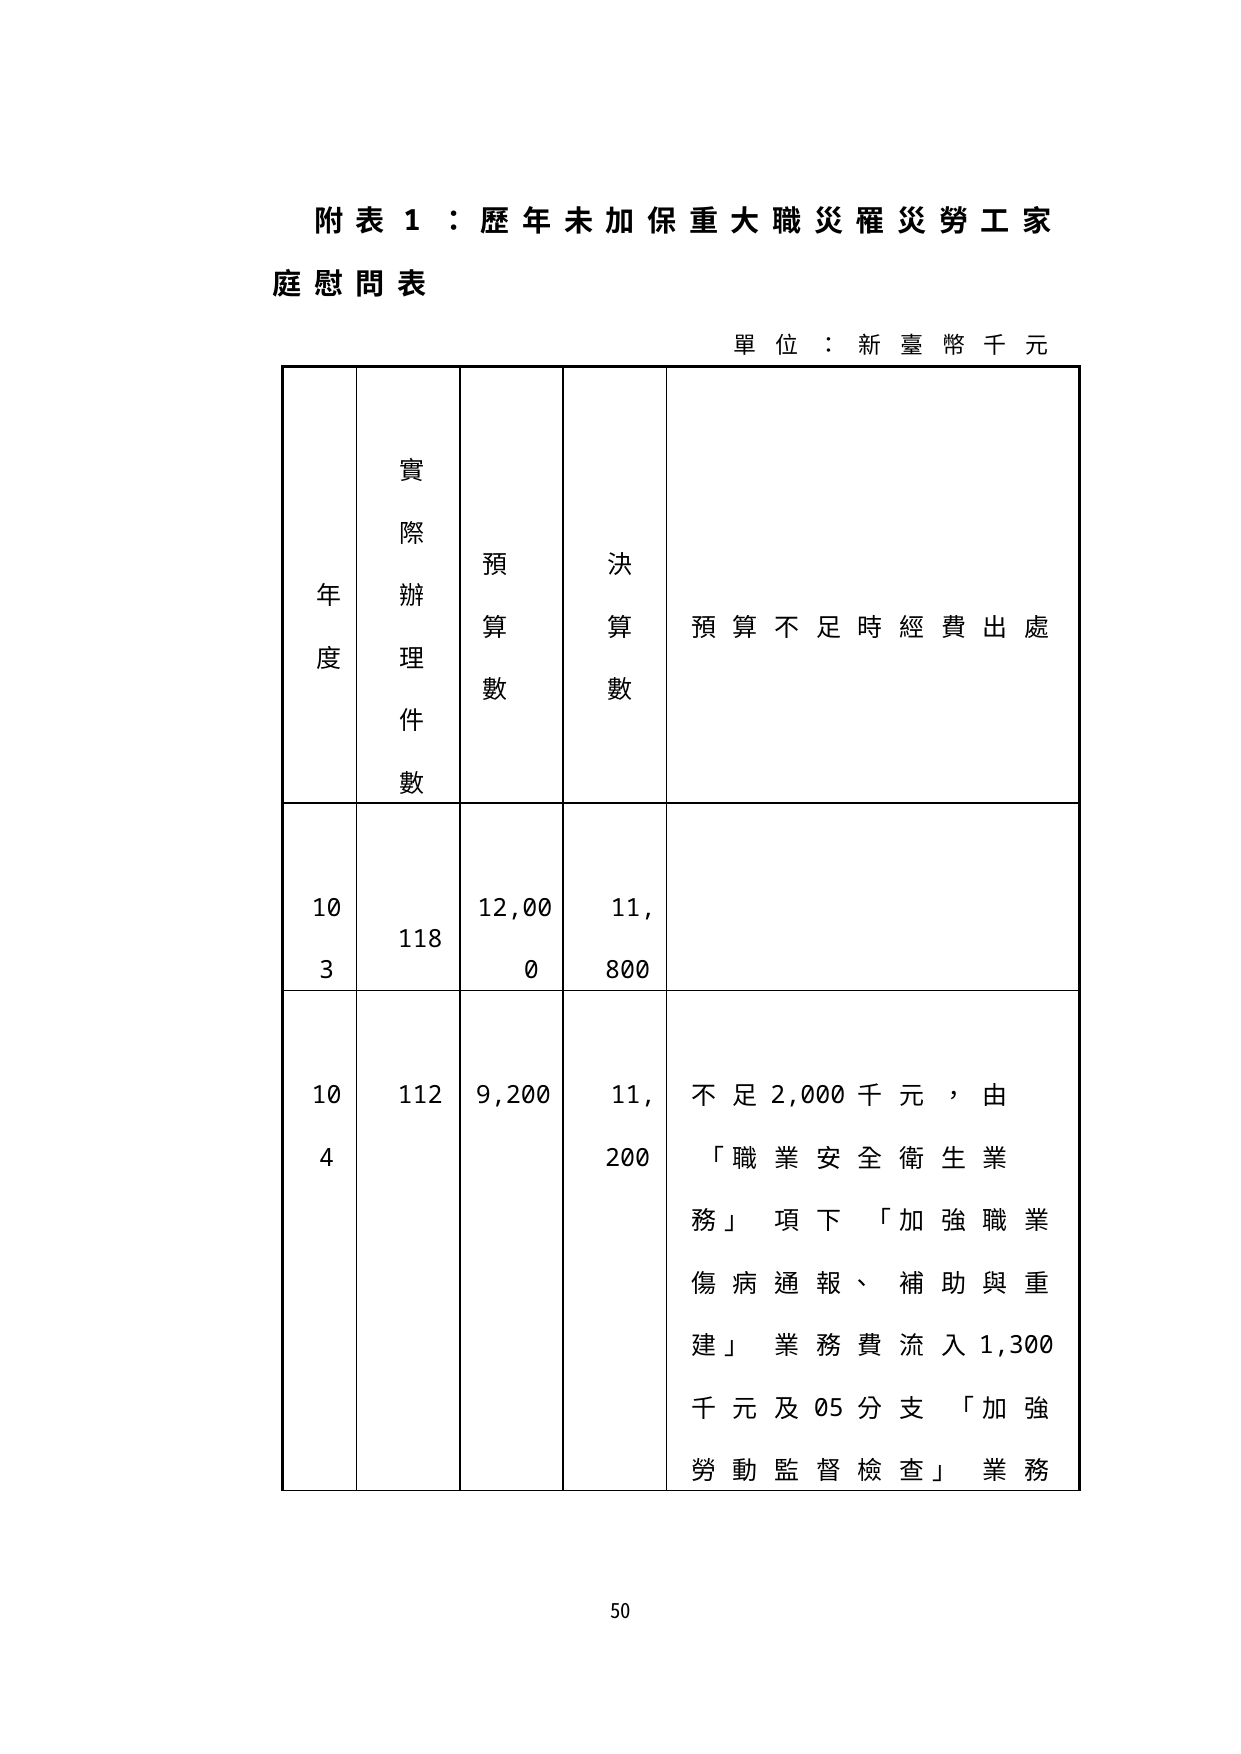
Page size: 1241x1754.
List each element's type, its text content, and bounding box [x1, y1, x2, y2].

table_cell 118 [357, 804, 459, 990]
text 單位：新臺幣千元 [242, 302, 1058, 365]
table_header 年度 [284, 368, 356, 802]
table_header 預算數 [461, 368, 562, 802]
table_header 決算數 [564, 368, 666, 802]
table_cell 11,800 [564, 804, 666, 990]
table_cell 12,000 [461, 804, 562, 990]
table_header 實際辦理件數 [357, 368, 459, 802]
table_cell 不足2,000千元，由「職業安全衛生業務」項下「加強職業傷病通報、補助與重建」業務費流入1,300千元及05分支「加強勞動監督檢查」業務 [667, 991, 1078, 1490]
table_cell 11,200 [564, 991, 666, 1490]
table_header 預算不足時經費出處 [667, 368, 1078, 802]
text 附表1：歷年未加保重大職災罹災勞工家庭慰問表 [242, 177, 1058, 302]
table_cell 103 [284, 804, 356, 990]
table_cell 9,200 [461, 991, 562, 1490]
table_cell 112 [357, 991, 459, 1490]
table_cell [667, 804, 1078, 990]
table_cell 104 [284, 991, 356, 1490]
